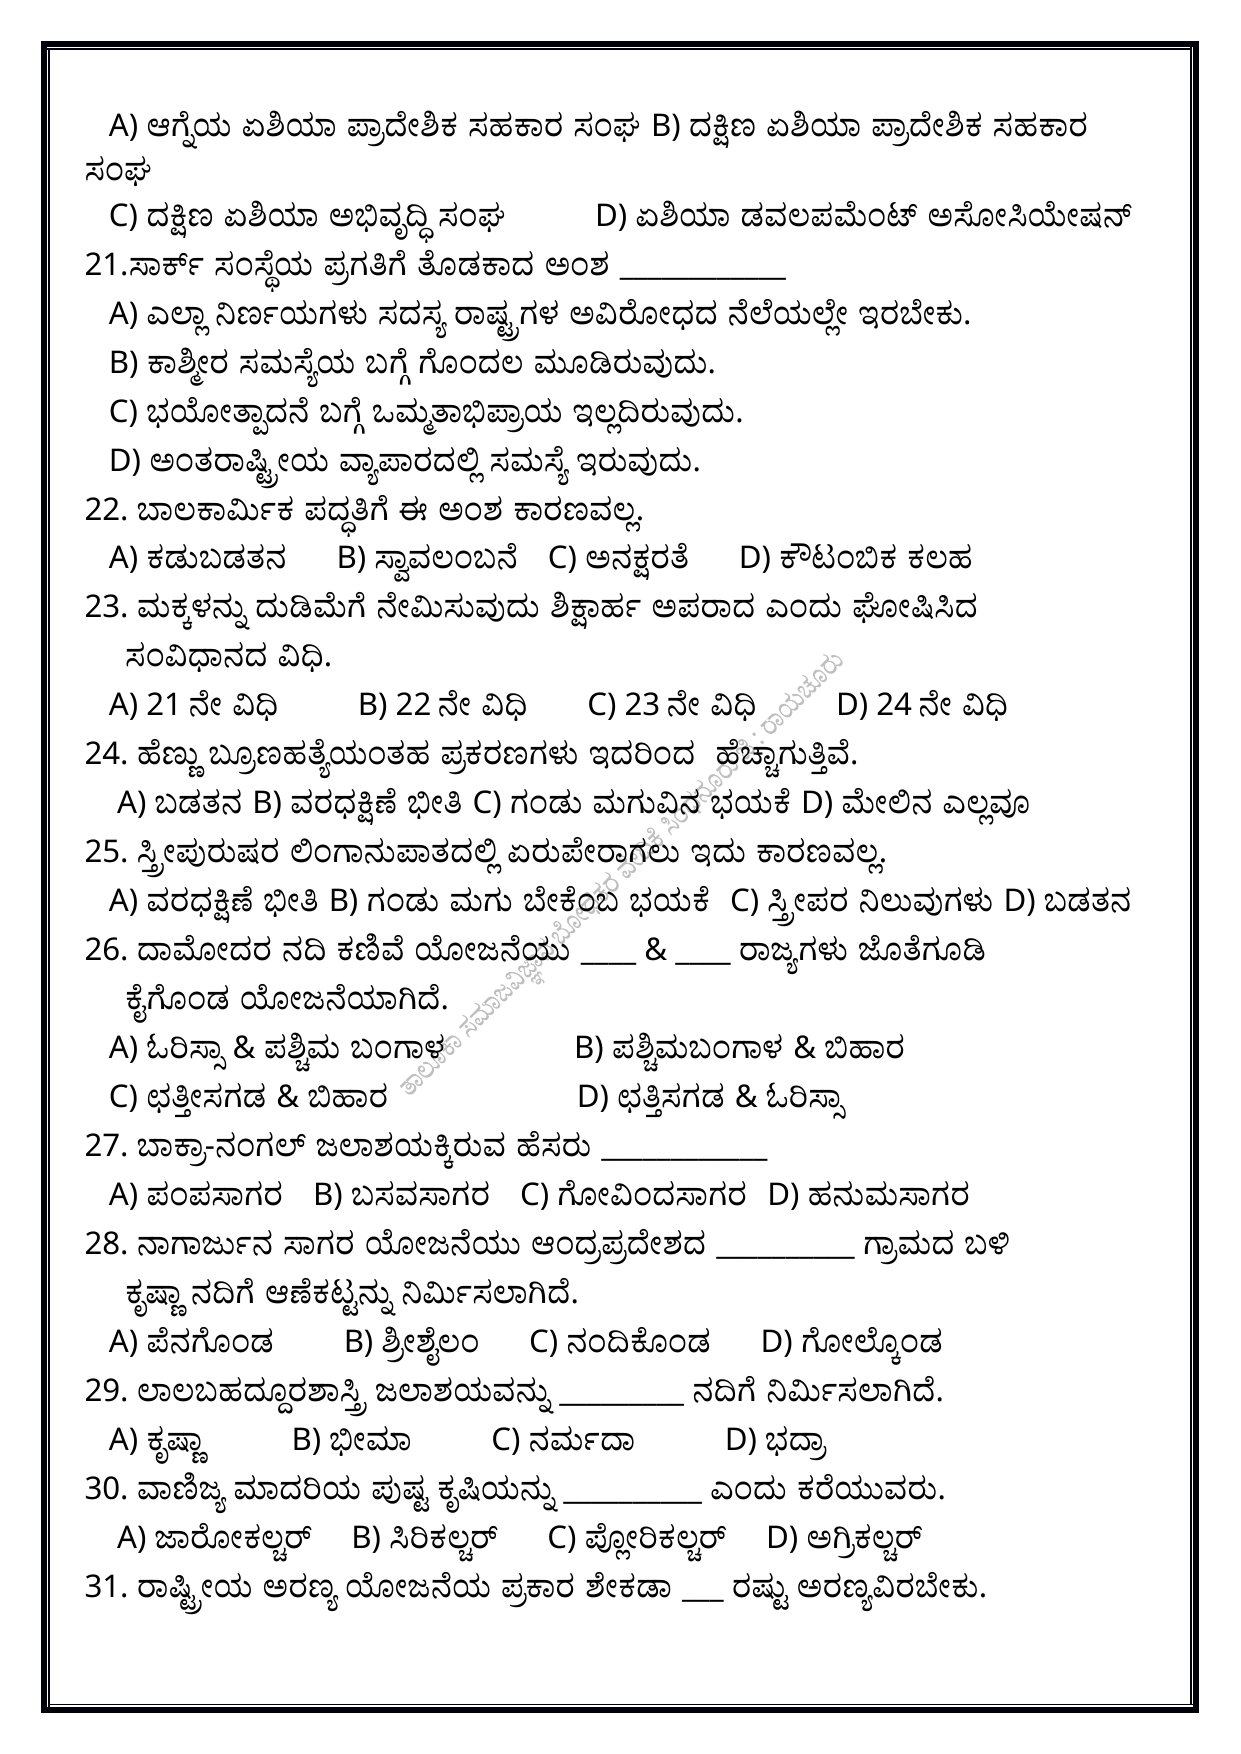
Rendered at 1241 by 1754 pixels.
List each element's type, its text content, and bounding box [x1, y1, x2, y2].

text A) ಜಾರೋಕಲ್ಚರ್ B) ಸಿರಿಕಲ್ಚರ್ C) ಪ್ಲೋರಿಕಲ್ಚರ್ D) ಅಗ್ರಿಕಲ್ಚರ್ [84, 1515, 1165, 1557]
text C) ದಕ್ಷಿಣ ಏಶಿಯಾ ಅಭಿವೃದ್ಧಿ ಸಂಘ D) ಏಶಿಯಾ ಡವಲಪಮೆಂಟ್ ಅಸೋಸಿಯೇಷನ್ [84, 193, 1165, 235]
text ಕೃಷ್ಣಾ ನದಿಗೆ ಆಣೆಕಟ್ಟನ್ನು ನಿರ್ಮಿಸಲಾಗಿದೆ. [84, 1270, 1165, 1312]
text 24. ಹೆಣ್ಣು ಬ್ರೂಣಹತ್ಯೆಯಂತಹ ಪ್ರಕರಣಗಳು ಇದರಿಂದ ಹೆಚ್ಚಾಗುತ್ತಿವೆ. [84, 731, 1165, 774]
text B) ಕಾಶ್ಮೀರ ಸಮಸ್ಯೆಯ ಬಗ್ಗೆ ಗೊಂದಲ ಮೂಡಿರುವುದು. [84, 340, 1165, 382]
text 23. ಮಕ್ಕಳನ್ನು ದುಡಿಮೆಗೆ ನೇಮಿಸುವುದು ಶಿಕ್ಷಾರ್ಹ ಅಪರಾದ ಎಂದು ಘೋಷಿಸಿದ [84, 584, 1165, 627]
text 26. ದಾಮೋದರ ನದಿ ಕಣಿವೆ ಯೋಜನೆಯು ____ & ____ ರಾಜ್ಯಗಳು ಜೊತೆಗೂಡಿ [84, 927, 1165, 970]
text C) ಭಯೋತ್ಪಾದನೆ ಬಗ್ಗೆ ಒಮ್ಮತಾಭಿಪ್ರಾಯ ಇಲ್ಲದಿರುವುದು. [84, 389, 1165, 431]
text ಸಂವಿಧಾನದ ವಿಧಿ. [84, 633, 1165, 676]
text 28. ನಾಗಾರ್ಜುನ ಸಾಗರ ಯೋಜನೆಯು ಆಂದ್ರಪ್ರದೇಶದ __________ ಗ್ರಾಮದ ಬಳಿ [84, 1221, 1165, 1263]
text A) ಪೆನಗೊಂಡ B) ಶ್ರೀಶೈಲಂ C) ನಂದಿಕೊಂಡ D) ಗೋಲ್ಕೊಂಡ [84, 1319, 1165, 1361]
text C) ಛತ್ತೀಸಗಡ & ಬಿಹಾರ D) ಛತ್ತಿಸಗಡ & ಓರಿಸ್ಸಾ [84, 1074, 1165, 1117]
text A) ಓರಿಸ್ಸಾ & ಪಶ್ಚಿಮ ಬಂಗಾಳ B) ಪಶ್ಚಿಮಬಂಗಾಳ & ಬಿಹಾರ [84, 1025, 1165, 1068]
text D) ಅಂತರಾಷ್ಟ್ರೀಯ ವ್ಯಾಪಾರದಲ್ಲಿ ಸಮಸ್ಯೆ ಇರುವುದು. [84, 438, 1165, 480]
text ಕೈಗೊಂಡ ಯೋಜನೆಯಾಗಿದೆ. [84, 976, 1165, 1019]
text 30. ವಾಣಿಜ್ಯ ಮಾದರಿಯ ಪುಷ್ಟ ಕೃಷಿಯನ್ನು __________ ಎಂದು ಕರೆಯುವರು. [84, 1466, 1165, 1508]
text A) ಪಂಪಸಾಗರ B) ಬಸವಸಾಗರ C) ಗೋವಿಂದಸಾಗರ D) ಹನುಮಸಾಗರ [84, 1172, 1165, 1214]
text 21.ಸಾರ್ಕ್ ಸಂಸ್ಥೆಯ ಪ್ರಗತಿಗೆ ತೊಡಕಾದ ಅಂಶ ____________ [84, 242, 1165, 284]
text A) ಕೃಷ್ಣಾ B) ಭೀಮಾ C) ನರ್ಮದಾ D) ಭದ್ರಾ [84, 1417, 1165, 1459]
text A) ವರಧಕ್ಷಿಣೆ ಭೀತಿ B) ಗಂಡು ಮಗು ಬೇಕೆಂಬ ಭಯಕೆ C) ಸ್ತ್ರೀಪರ ನಿಲುವುಗಳು D) ಬಡತನ [84, 878, 1165, 921]
text 29. ಲಾಲಬಹದ್ದೂರಶಾಸ್ತ್ರಿ ಜಲಾಶಯವನ್ನು _________ ನದಿಗೆ ನಿರ್ಮಿಸಲಾಗಿದೆ. [84, 1368, 1165, 1410]
text 22. ಬಾಲಕಾರ್ಮಿಕ ಪದ್ಧತಿಗೆ ಈ ಅಂಶ ಕಾರಣವಲ್ಲ. [84, 487, 1165, 529]
text 27. ಬಾಕ್ರಾ-ನಂಗಲ್ ಜಲಾಶಯಕ್ಕಿರುವ ಹೆಸರು ____________ [84, 1123, 1165, 1166]
text A) ಎಲ್ಲಾ ನಿರ್ಣಯಗಳು ಸದಸ್ಯ ರಾಷ್ಟ್ರಗಳ ಅವಿರೋಧದ ನೆಲೆಯಲ್ಲೇ ಇರಬೇಕು. [84, 291, 1165, 333]
text A) ಆಗ್ನೆಯ ಏಶಿಯಾ ಪ್ರಾದೇಶಿಕ ಸಹಕಾರ ಸಂಘ B) ದಕ್ಷಿಣ ಏಶಿಯಾ ಪ್ರಾದೇಶಿಕ ಸಹಕಾರ ಸಂಘ [84, 103, 1165, 187]
text 31. ರಾಷ್ಟ್ರೀಯ ಅರಣ್ಯ ಯೋಜನೆಯ ಪ್ರಕಾರ ಶೇಕಡಾ ___ ರಷ್ಟು ಅರಣ್ಯವಿರಬೇಕು. [84, 1564, 1165, 1606]
text A) 21ನೇ ವಿಧಿ B) 22ನೇ ವಿಧಿ C) 23ನೇ ವಿಧಿ D) 24ನೇ ವಿಧಿ [84, 682, 1165, 725]
text A) ಕಡುಬಡತನ B) ಸ್ವಾವಲಂಬನೆ C) ಅನಕ್ಷರತೆ D) ಕೌಟಂಬಿಕ ಕಲಹ [84, 536, 1165, 578]
text 25. ಸ್ತ್ರೀಪುರುಷರ ಲಿಂಗಾನುಪಾತದಲ್ಲಿ ಏರುಪೇರಾಗಲು ಇದು ಕಾರಣವಲ್ಲ. [84, 829, 1165, 872]
text A) ಬಡತನ B) ವರಧಕ್ಷಿಣೆ ಭೀತಿ C) ಗಂಡು ಮಗುವಿನ ಭಯಕೆ D) ಮೇಲಿನ ಎಲ್ಲವೂ [84, 780, 1165, 823]
